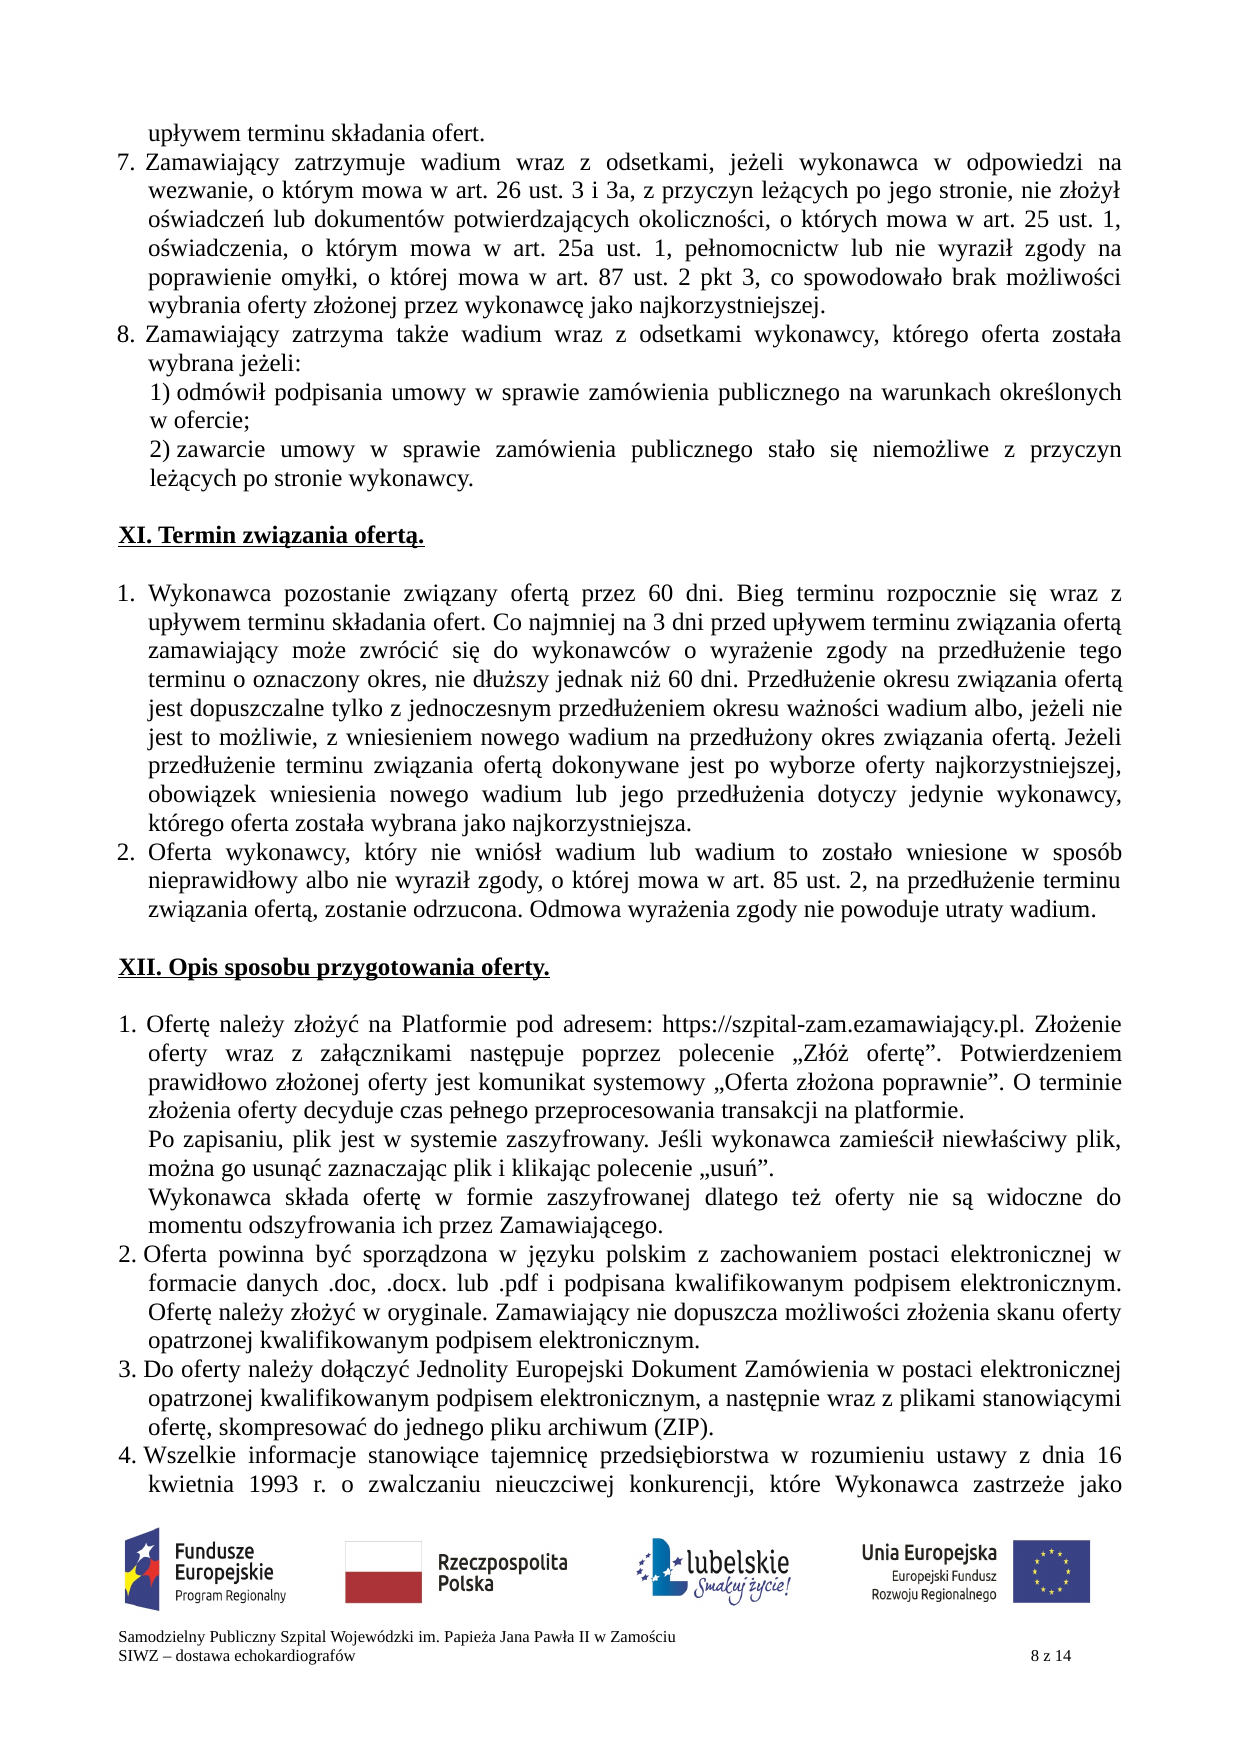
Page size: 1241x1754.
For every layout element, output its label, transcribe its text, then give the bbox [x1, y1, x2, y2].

list Zamawiający zatrzyma także wadium wraz z odsetkami wykonawcy, którego oferta została wybrana jeżeli: [117, 319, 1123, 377]
text 1. Ofertę należy złożyć na Platformie pod adresem: https://szpital-zam.ezamawiający.pl. Złożenie oferty wraz z załącznikami następuje poprzez polecenie „Złóż ofertę”. Potwierdzeniem prawidłowo złożonej oferty jest komunikat systemowy „Oferta złożona poprawnie”. O terminie złożenia oferty decyduje czas pełnego przeprocesowania transakcji na platformie. [118, 1009, 1123, 1124]
list Zamawiający zatrzymuje wadium wraz z odsetkami, jeżeli wykonawca w odpowiedzi na wezwanie, o którym mowa w art. 26 ust. 3 i 3a, z przyczyn leżących po jego stronie, nie złożył oświadczeń lub dokumentów potwierdzających okoliczności, o których mowa w art. 25 ust. 1, oświadczenia, o którym mowa w art. 25a ust. 1, pełnomocnictw lub nie wyraził zgody na poprawienie omyłki, o której mowa w art. 87 ust. 2 pkt 3, co spowodowało brak możliwości wybrania oferty złożonej przez wykonawcę jako najkorzystniejszej. [117, 147, 1123, 319]
list Wszelkie informacje stanowiące tajemnicę przedsiębiorstwa w rozumieniu ustawy z dnia 16 kwietnia 1993 r. o zwalczaniu nieuczciwej konkurencji, które Wykonawca zastrzeże jako [118, 1441, 1123, 1498]
text XI. Termin związania ofertą. [118, 521, 1123, 549]
text XII. Opis sposobu przygotowania oferty. [118, 952, 1123, 981]
list Oferta wykonawcy, który nie wniósł wadium lub wadium to zostało wniesione w sposób nieprawidłowy albo nie wyraził zgody, o której mowa w art. 85 ust. 2, na przedłużenie terminu związania ofertą, zostanie odrzucona. Odmowa wyrażenia zgody nie powoduje utraty wadium. [117, 837, 1123, 923]
text Po zapisaniu, plik jest w systemie zaszyfrowany. Jeśli wykonawca zamieścił niewłaściwy plik, można go usunąć zaznaczając plik i klikając polecenie „usuń”. [148, 1124, 1123, 1182]
list odmówił podpisania umowy w sprawie zamówienia publicznego na warunkach określonych w ofercie; [149, 377, 1123, 434]
list Do oferty należy dołączyć Jednolity Europejski Dokument Zamówienia w postaci elektronicznej opatrzonej kwalifikowanym podpisem elektronicznym, a następnie wraz z plikami stanowiącymi ofertę, skompresować do jednego pliku archiwum (ZIP). [118, 1354, 1123, 1441]
list upływem terminu składania ofert. [117, 118, 1123, 147]
list Oferta powinna być sporządzona w języku polskim z zachowaniem postaci elektronicznej w formacie danych .doc, .docx. lub .pdf i podpisana kwalifikowanym podpisem elektronicznym. Ofertę należy złożyć w oryginale. Zamawiający nie dopuszcza możliwości złożenia skanu oferty opatrzonej kwalifikowanym podpisem elektronicznym. [118, 1239, 1123, 1354]
list Wykonawca pozostanie związany ofertą przez 60 dni. Bieg terminu rozpocznie się wraz z upływem terminu składania ofert. Co najmniej na 3 dni przed upływem terminu związania ofertą zamawiający może zwrócić się do wykonawców o wyrażenie zgody na przedłużenie tego terminu o oznaczony okres, nie dłuższy jednak niż 60 dni. Przedłużenie okresu związania ofertą jest dopuszczalne tylko z jednoczesnym przedłużeniem okresu ważności wadium albo, jeżeli nie jest to możliwie, z wniesieniem nowego wadium na przedłużony okres związania ofertą. Jeżeli przedłużenie terminu związania ofertą dokonywane jest po wyborze oferty najkorzystniejszej, obowiązek wniesienia nowego wadium lub jego przedłużenia dotyczy jedynie wykonawcy, którego oferta została wybrana jako najkorzystniejsza. [117, 578, 1123, 837]
list zawarcie umowy w sprawie zamówienia publicznego stało się niemożliwe z przyczyn leżących po stronie wykonawcy. [149, 434, 1123, 492]
text Wykonawca składa ofertę w formie zaszyfrowanej dlatego też oferty nie są widoczne do momentu odszyfrowania ich przez Zamawiającego. [148, 1182, 1123, 1239]
